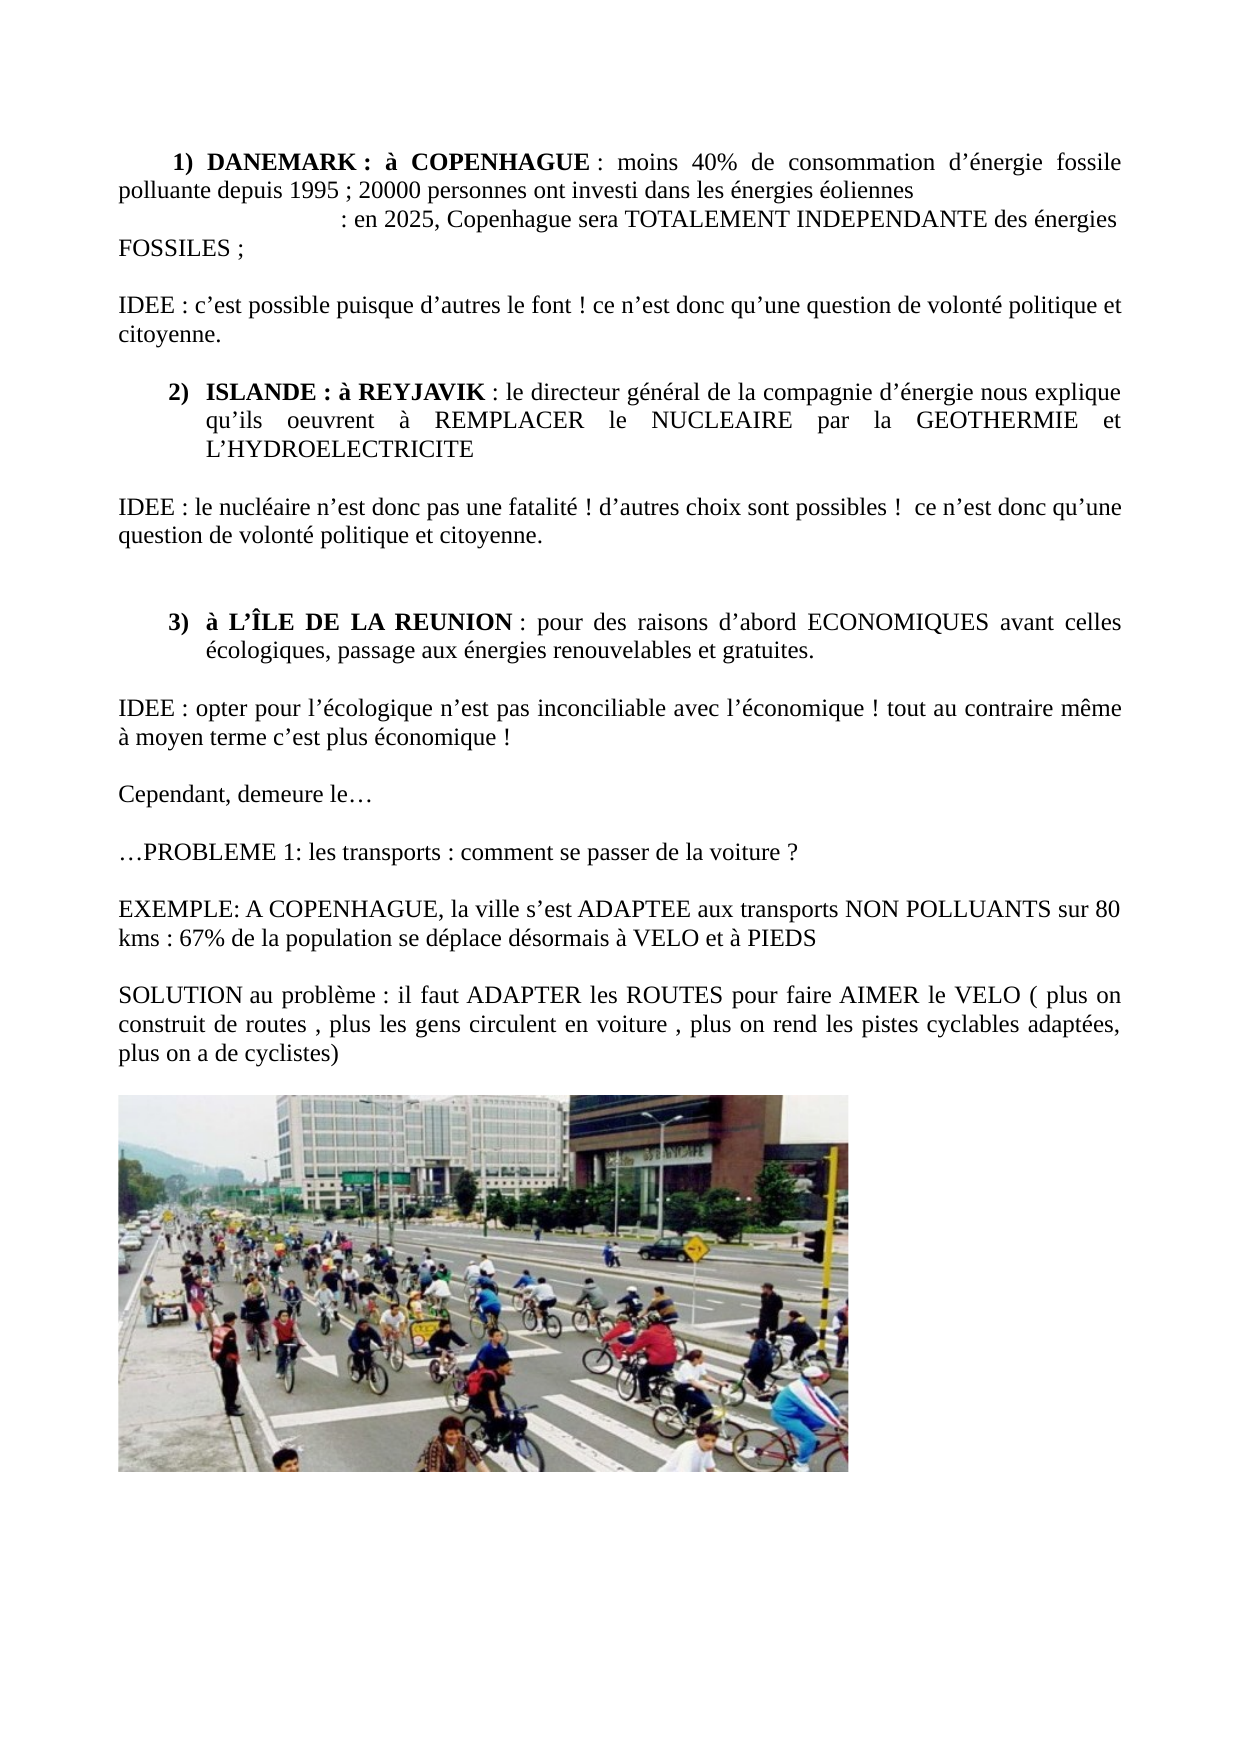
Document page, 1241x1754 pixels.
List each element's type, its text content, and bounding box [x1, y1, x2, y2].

picture [118, 1095, 849, 1472]
text IDEE : c’est possible puisque d’autres le font ! ce n’est donc qu’une question de volonté politique et citoyenne. [118, 291, 1122, 348]
list à L’ÎLE DE LA REUNION : pour des raisons d’abord ECONOMIQUES avant celles écologiques, passage aux énergies renouvelables et gratuites. [168, 607, 1122, 664]
text IDEE : le nucléaire n’est donc pas une fatalité ! d’autres choix sont possibles ! ce n’est donc qu’une question de volonté politique et citoyenne. [118, 492, 1122, 549]
text 1) DANEMARK : à COPENHAGUE : moins 40% de consommation d’énergie fossile polluante depuis 1995 ; 20000 personnes ont investi dans les énergies éoliennes [118, 147, 1122, 204]
text : en 2025, Copenhague sera TOTALEMENT INDEPENDANTE des énergies FOSSILES ; [118, 204, 1122, 262]
text EXEMPLE: A COPENHAGUE, la ville s’est ADAPTEE aux transports NON POLLUANTS sur 80 kms : 67% de la population se déplace désormais à VELO et à PIEDS [118, 894, 1122, 952]
text Cependant, demeure le… [118, 779, 1122, 808]
list ISLANDE : à REYJAVIK : le directeur général de la compagnie d’énergie nous explique qu’ils oeuvrent à REMPLACER le NUCLEAIRE par la GEOTHERMIE et L’HYDROELECTRICITE [168, 377, 1122, 463]
text …PROBLEME 1: les transports : comment se passer de la voiture ? [118, 837, 1122, 866]
text IDEE : opter pour l’écologique n’est pas inconciliable avec l’économique ! tout au contraire même à moyen terme c’est plus économique ! [118, 693, 1122, 751]
text SOLUTION au problème : il faut ADAPTER les ROUTES pour faire AIMER le VELO ( plus on construit de routes , plus les gens circulent en voiture , plus on rend les pistes cyclables adaptées, plus on a de cyclistes) [118, 981, 1122, 1067]
